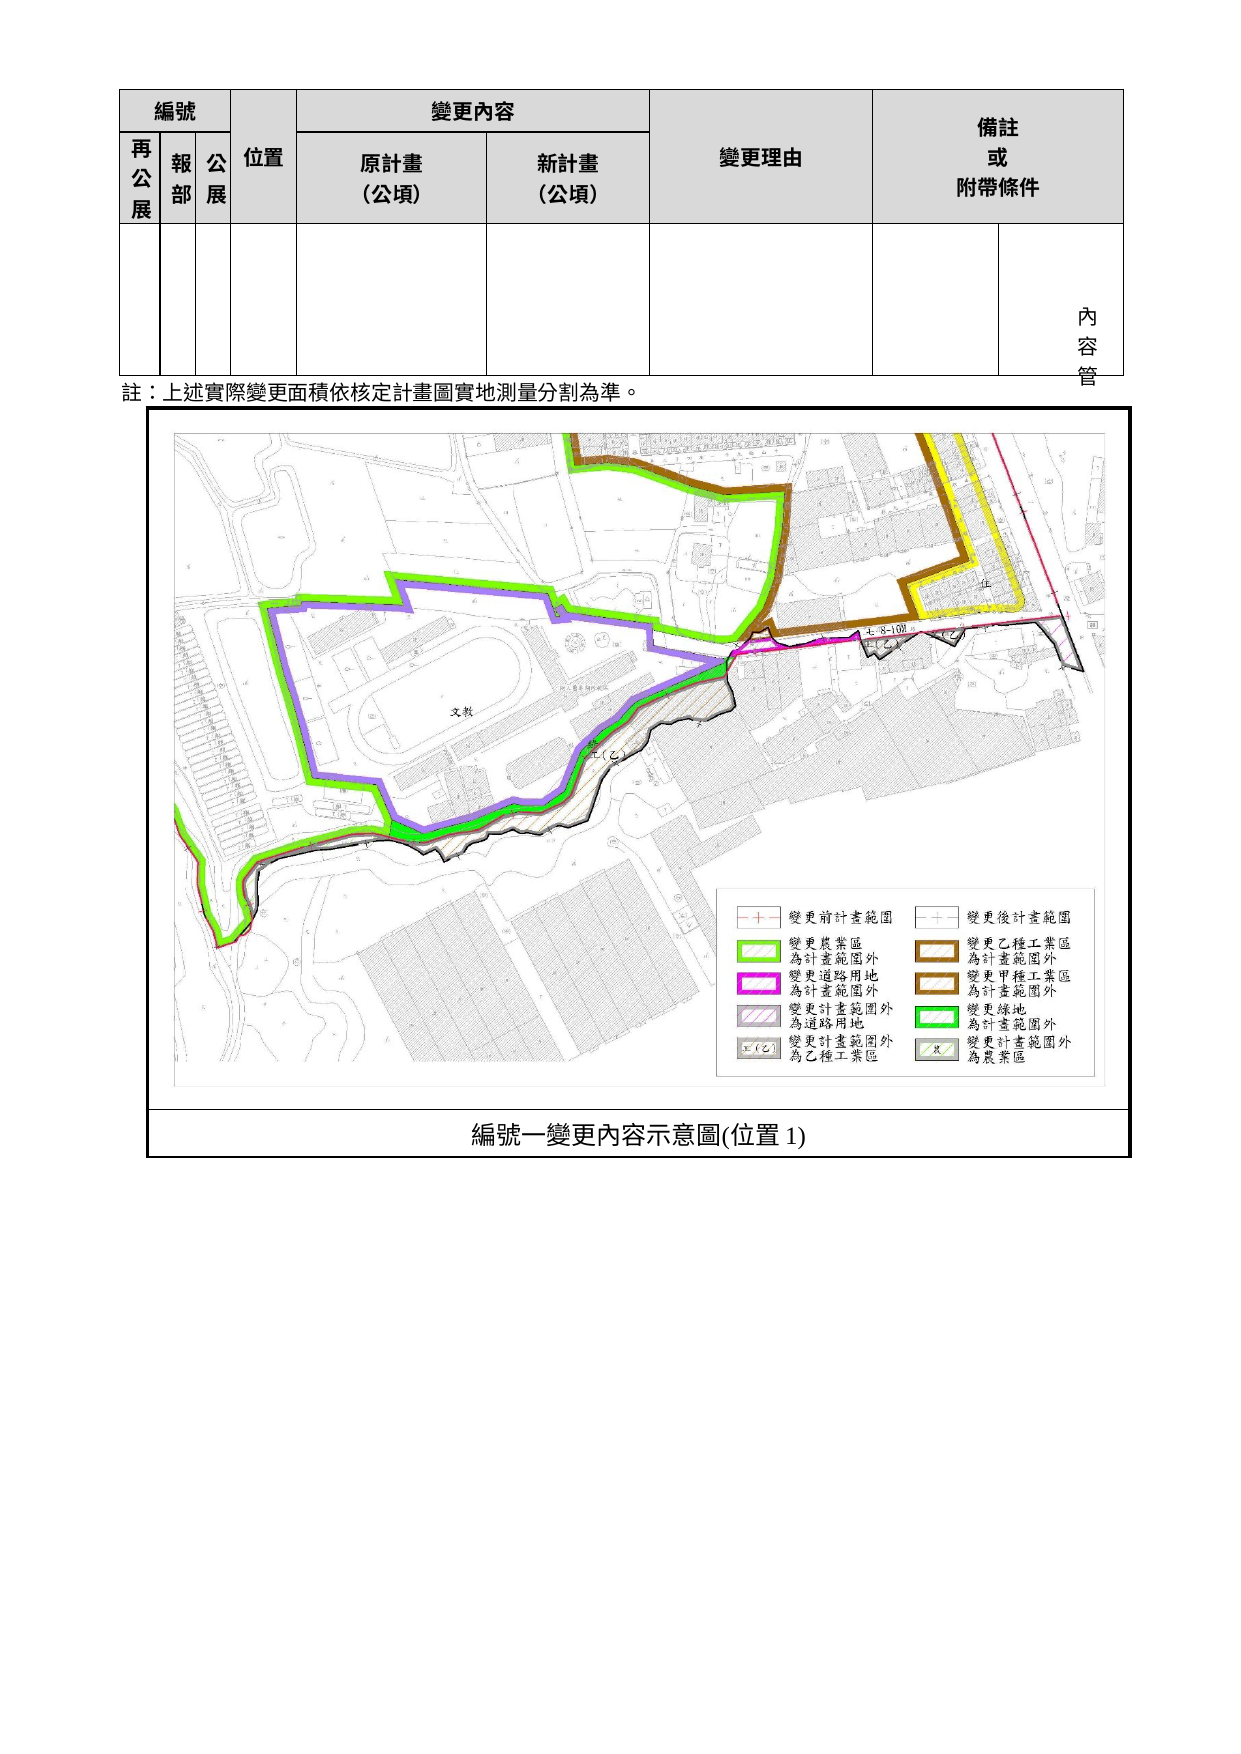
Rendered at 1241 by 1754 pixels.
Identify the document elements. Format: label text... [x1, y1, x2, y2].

table_cell 新計畫 （公頃） [487, 133, 649, 223]
table_cell [487, 224, 649, 375]
table_cell 備註： 變更為範圍內：本計畫發布實施後，納入本計畫範圍之土地立即依本計畫之內容實施管制。 變更為範圍外：現行計畫屬本計畫範圍之土地，於本次通盤檢討變更為範圍外者，部分應併入毗鄰都市計畫（路竹都市計畫），然如該毗鄰都市計畫未能及時納入其範圍予以管制者，則仍暫依本現行計畫內容予以管制，待毗鄰都市計畫（路竹都市計畫）變更範圍將其納入並發布實施後，再予以依其計畫內容管制。 [999, 224, 1123, 375]
table_header 編號 [120, 90, 230, 131]
table_cell 原計畫 （公頃） [297, 133, 486, 223]
table_cell 報部 [161, 133, 195, 223]
table_header [149, 410, 1128, 1109]
table_cell [297, 224, 486, 375]
table_header 備註 或 附帶條件 [873, 90, 1123, 223]
table_header 變更內容 [297, 90, 649, 131]
table_cell [196, 224, 230, 375]
text 註：上述實際變更面積依核定計畫圖實地測量分割為準。 [121, 376, 1104, 406]
table_cell [120, 224, 159, 375]
table_cell 公展 [196, 133, 230, 223]
picture [170, 429, 1107, 1089]
table_cell [650, 224, 872, 375]
table_cell [873, 224, 998, 375]
table_header 變更理由 [650, 90, 872, 223]
table_cell 編號一變更內容示意圖(位置1) [149, 1110, 1128, 1156]
table_cell [161, 224, 195, 375]
table_header 位置 [231, 90, 296, 223]
table_cell 再公展 [120, 133, 159, 223]
table_cell [231, 224, 296, 375]
